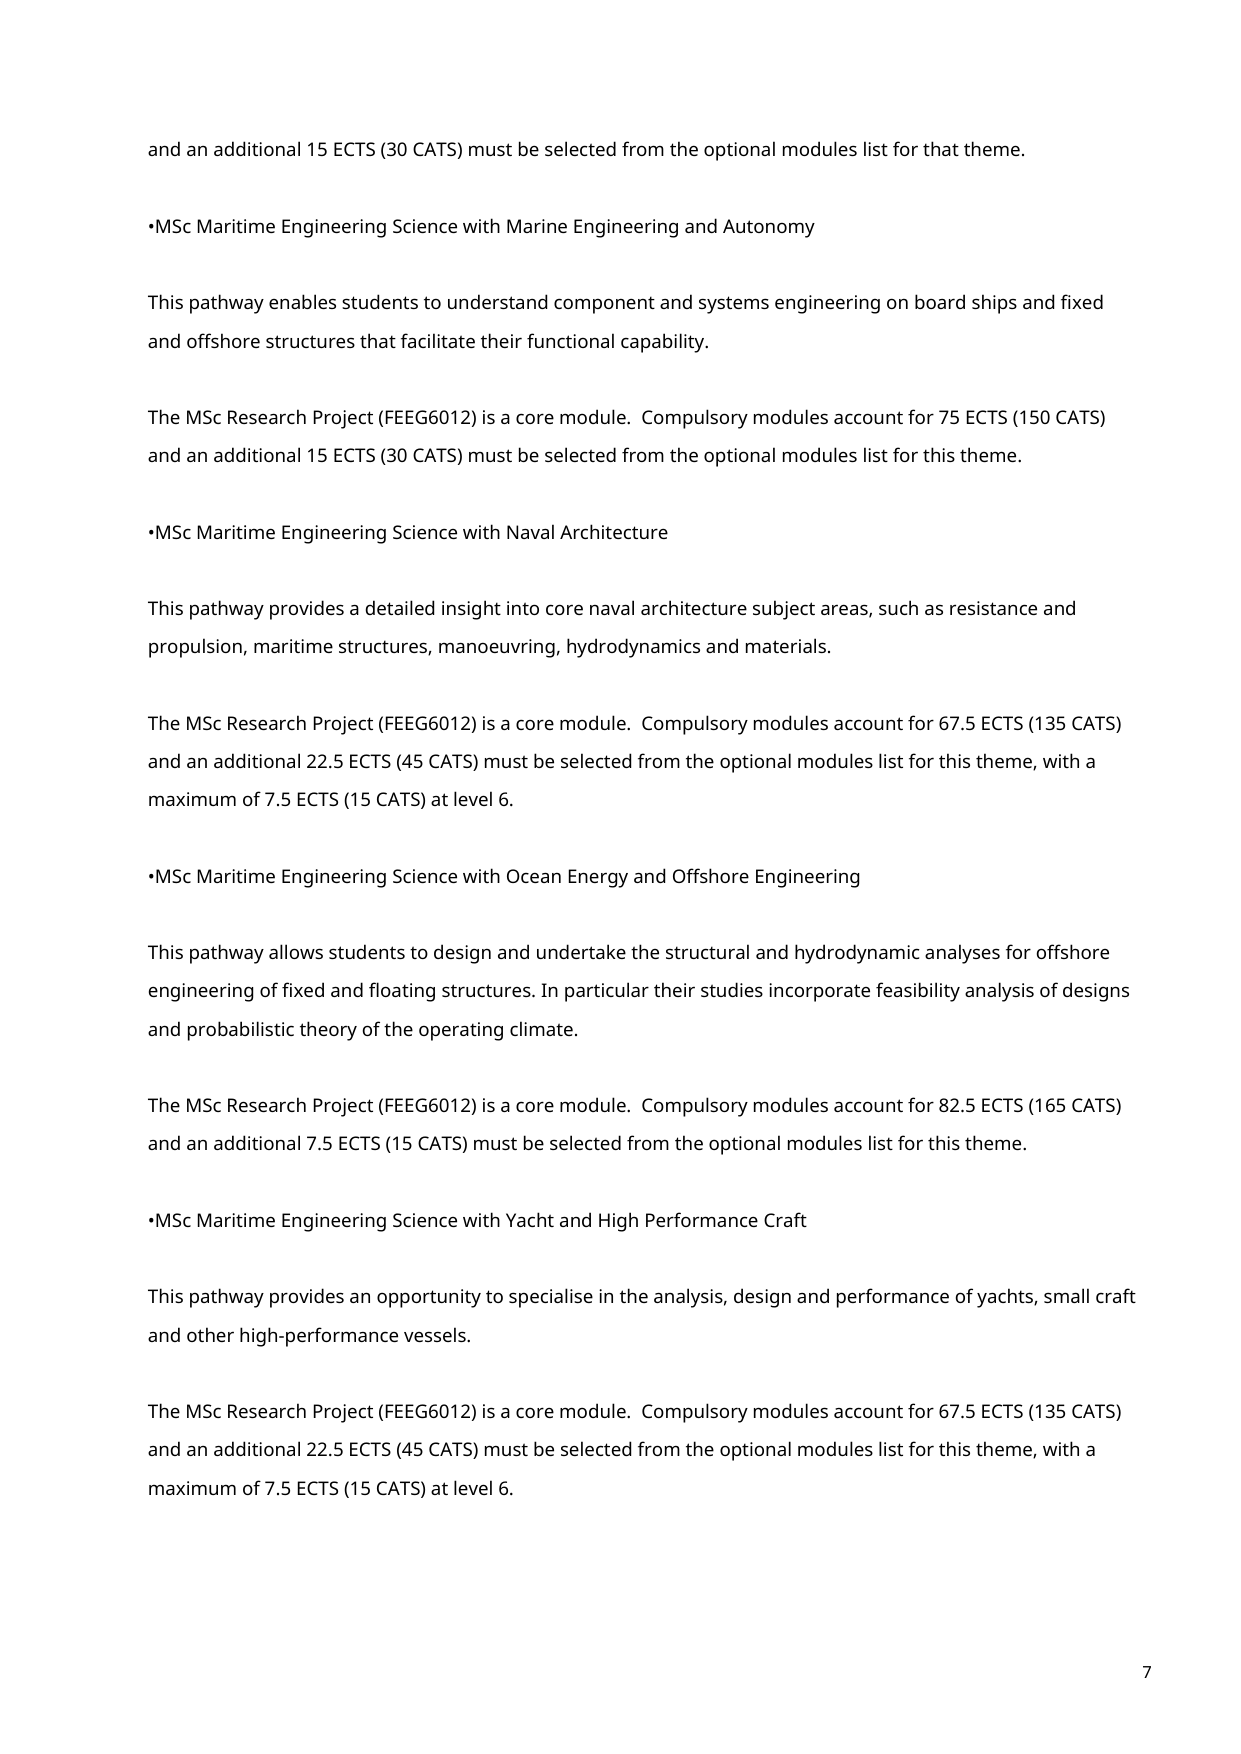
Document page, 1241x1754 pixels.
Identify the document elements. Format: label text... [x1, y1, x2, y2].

table_cell [136, 1554, 1152, 1590]
table_cell and an additional 15 ECTS (30 CATS) must be selected from the optional modules list for that theme. •MSc Maritime Engineering Science with Marine Engineering and Autonomy This pathway enables students to understand component and systems engineering on board ships and fixed and offshore structures that facilitate their functional capability. The MSc Research Project (FEEG6012) is a core module. Compulsory modules account for 75 ECTS (150 CATS) and an additional 15 ECTS (30 CATS) must be selected from the optional modules list for this theme. •MSc Maritime Engineering Science with Naval Architecture This pathway provides a detailed insight into core naval architecture subject areas, such as resistance and propulsion, maritime structures, manoeuvring, hydrodynamics and materials. The MSc Research Project (FEEG6012) is a core module. Compulsory modules account for 67.5 ECTS (135 CATS) and an additional 22.5 ECTS (45 CATS) must be selected from the optional modules list for this theme, with a maximum of 7.5 ECTS (15 CATS) at level 6. •MSc Maritime Engineering Science with Ocean Energy and Offshore Engineering This pathway allows students to design and undertake the structural and hydrodynamic analyses for offshore engineering of fixed and floating structures. In particular their studies incorporate feasibility analysis of designs and probabilistic theory of the operating climate. The MSc Research Project (FEEG6012) is a core module. Compulsory modules account for 82.5 ECTS (165 CATS) and an additional 7.5 ECTS (15 CATS) must be selected from the optional modules list for this theme. •MSc Maritime Engineering Science with Yacht and High Performance Craft This pathway provides an opportunity to specialise in the analysis, design and performance of yachts, small craft and other high-performance vessels. The MSc Research Project (FEEG6012) is a core module. Compulsory modules account for 67.5 ECTS (135 CATS) and an additional 22.5 ECTS (45 CATS) must be selected from the optional modules list for this theme, with a maximum of 7.5 ECTS (15 CATS) at level 6. [136, 137, 1152, 1553]
